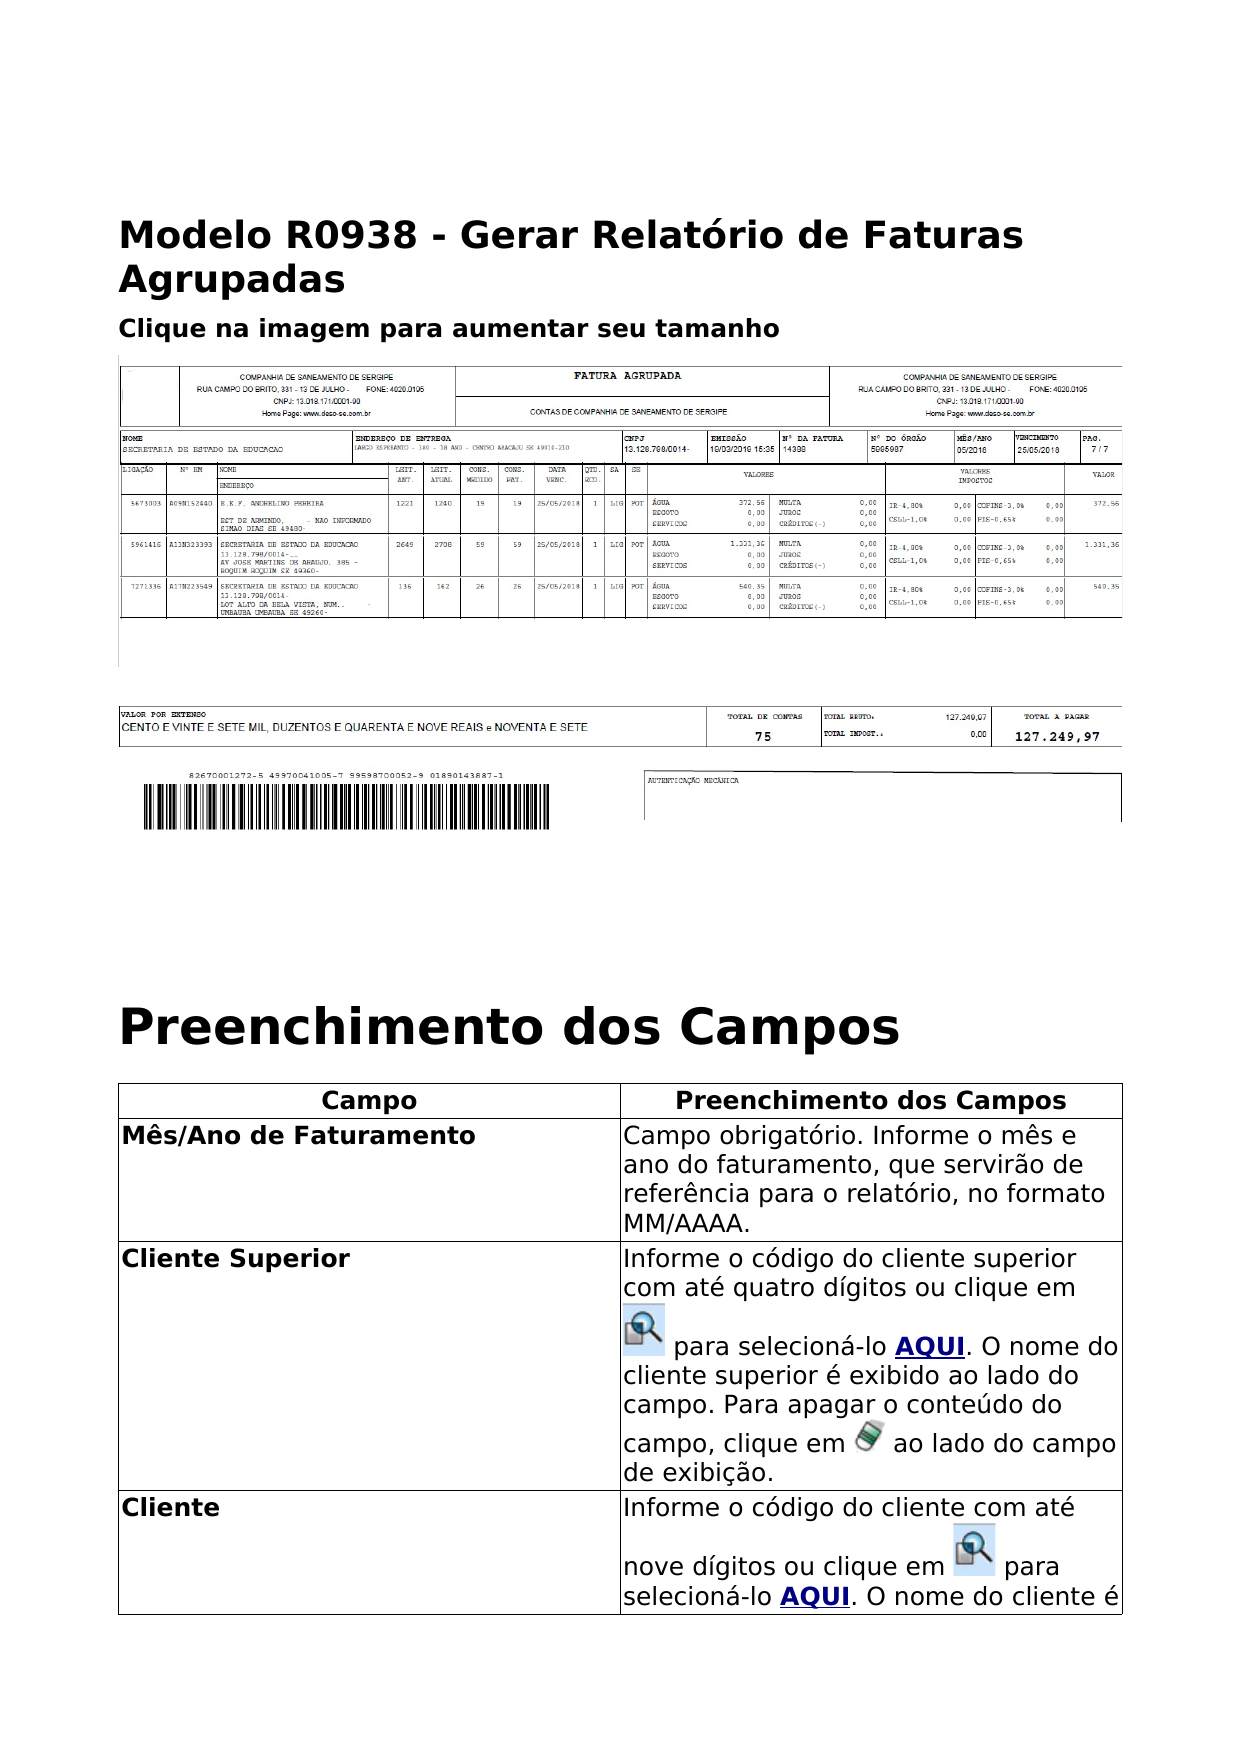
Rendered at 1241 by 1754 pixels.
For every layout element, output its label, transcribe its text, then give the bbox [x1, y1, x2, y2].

table_cell Mês/Ano de Faturamento [119, 1119, 620, 1241]
picture [853, 1419, 886, 1453]
table_cell Cliente [119, 1491, 620, 1614]
picture [953, 1522, 996, 1576]
subtitle Modelo R0938 - Gerar Relatório de Faturas Agrupadas [118, 214, 1122, 301]
table_cell Informe o código do cliente com até nove dígitos ou clique em para selecioná-lo AQUI. O nome do cliente é [621, 1491, 1122, 1614]
picture [622, 1302, 665, 1356]
subtitle Preenchimento dos Campos [118, 998, 1122, 1056]
picture [118, 355, 1123, 861]
table_header Campo [119, 1084, 620, 1118]
table_header Preenchimento dos Campos [621, 1084, 1122, 1118]
table_cell Informe o código do cliente superior com até quatro dígitos ou clique em para selecioná-lo AQUI. O nome do cliente superior é exibido ao lado do campo. Para apagar o conteúdo do campo, clique em ao lado do campo de exibição. [621, 1242, 1122, 1490]
table_cell Cliente Superior [119, 1242, 620, 1490]
text Clique na imagem para aumentar seu tamanho [118, 314, 1122, 343]
table_cell Campo obrigatório. Informe o mês e ano do faturamento, que servirão de referência para o relatório, no formato MM/AAAA. [621, 1119, 1122, 1241]
